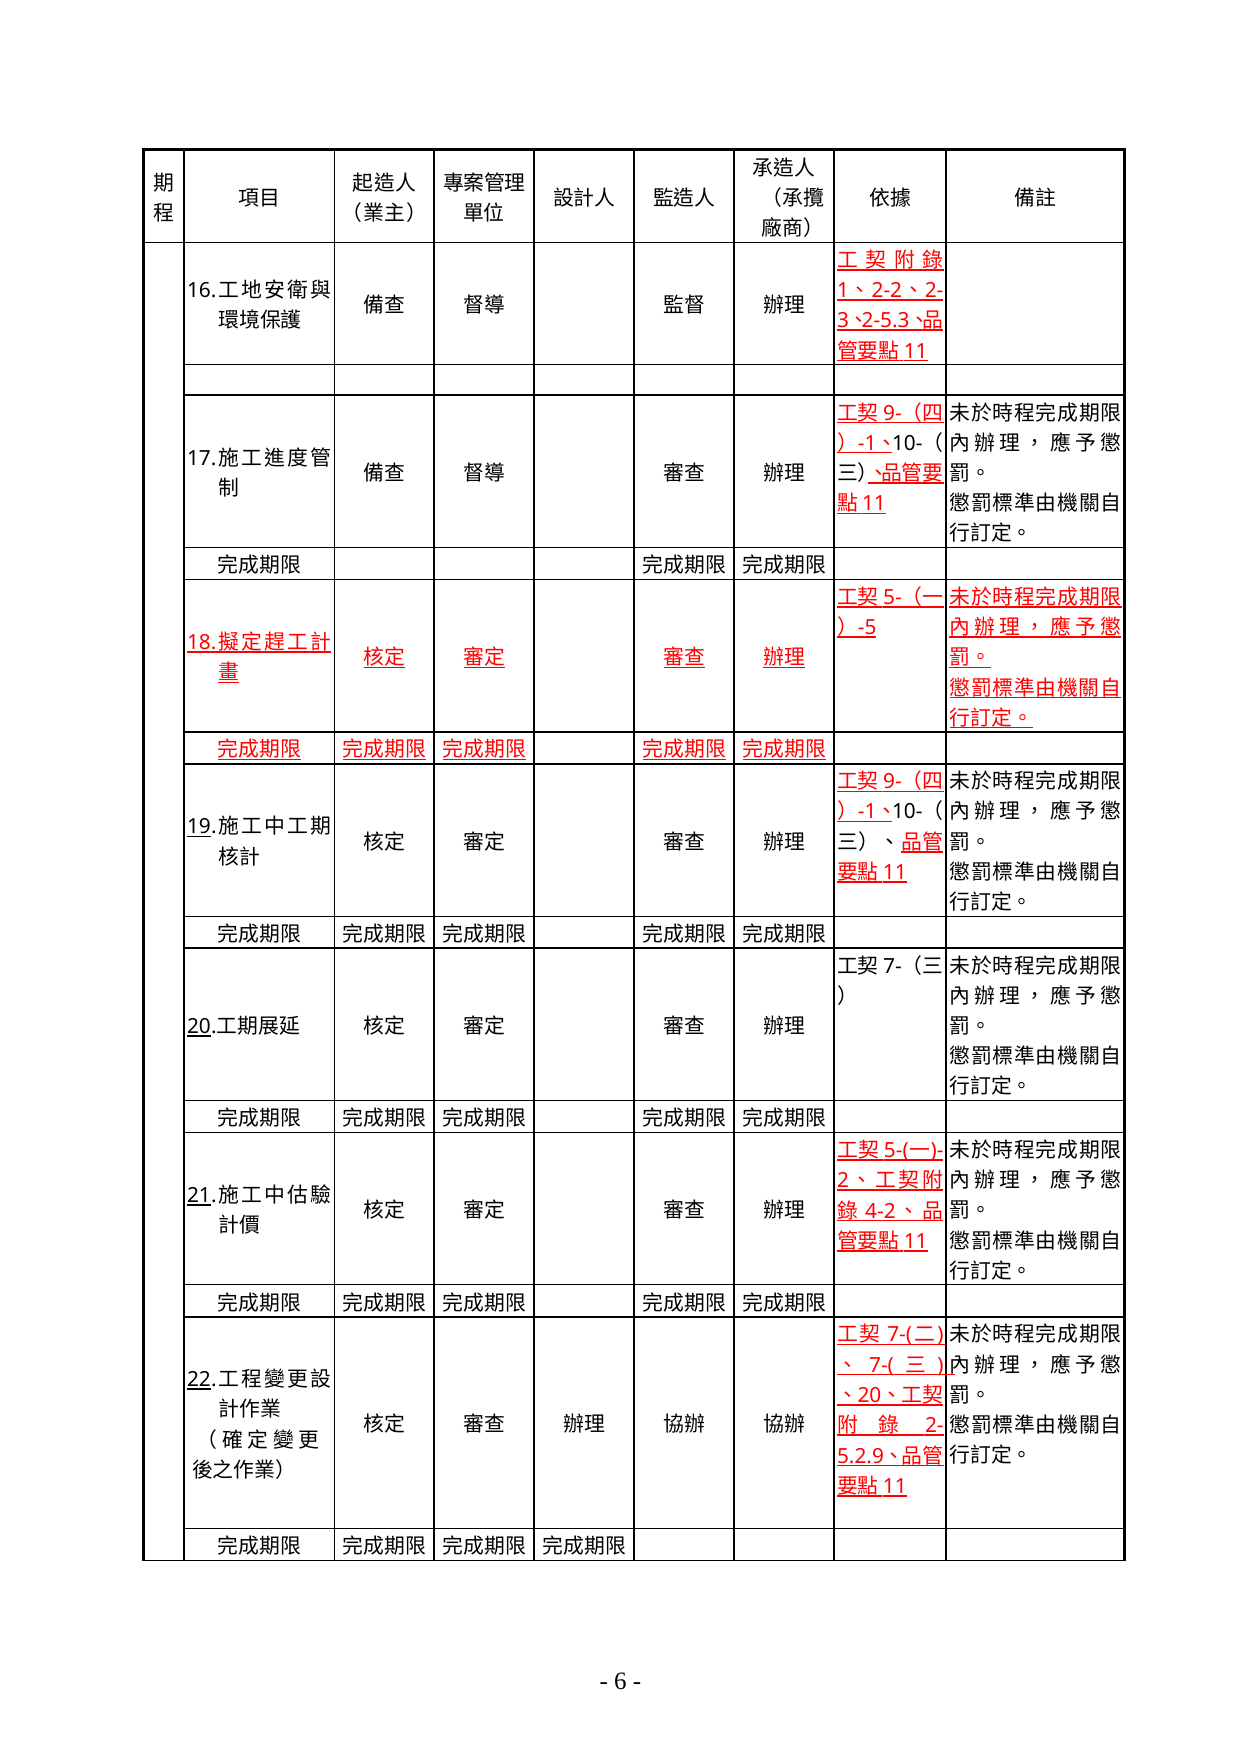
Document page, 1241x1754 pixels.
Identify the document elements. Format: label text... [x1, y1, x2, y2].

table_cell 18.擬定趕工計畫 [185, 580, 334, 731]
table_cell [947, 548, 1123, 578]
table_cell 辦理 [735, 580, 833, 731]
table_cell [335, 548, 433, 578]
table_cell 完成期限 [735, 1101, 833, 1132]
table_cell 審定 [435, 1133, 533, 1284]
table_cell 未於時程完成期限內辦理，應予懲罰。 懲罰標準由機關自行訂定。 [947, 1133, 1123, 1284]
table_cell 完成期限 [335, 733, 433, 763]
table_cell 21.施工中估驗計價 [185, 1133, 334, 1284]
table_cell 審定 [435, 765, 533, 916]
table_cell [947, 733, 1123, 763]
table_cell 未於時程完成期限內辦理，應予懲罰。 懲罰標準由機關自行訂定。 [947, 580, 1123, 731]
table_cell 辦理 [735, 1133, 833, 1284]
table_cell [835, 917, 945, 947]
table_cell 完成期限 [335, 1285, 433, 1316]
table_cell 備查 [335, 243, 433, 364]
table_cell [145, 243, 183, 1560]
table_cell 督導 [435, 396, 533, 547]
table_cell 完成期限 [535, 1529, 633, 1560]
table_cell 工契9-（四）-1、10-（三）、品管要點11 [835, 765, 945, 916]
table_cell 辦理 [535, 1318, 633, 1528]
table_cell [535, 365, 633, 394]
table_cell 完成期限 [435, 1285, 533, 1316]
table_cell 完成期限 [335, 1101, 433, 1132]
table_header 承造人（承攬廠商） [735, 151, 833, 241]
table_cell 19.施工中工期核計 [185, 765, 334, 916]
table_cell 未於時程完成期限內辦理，應予懲罰。 懲罰標準由機關自行訂定。 [947, 396, 1123, 547]
table_cell 審查 [635, 765, 733, 916]
table_cell 備查 [335, 396, 433, 547]
table_cell 工契7-(二)、7-(三)、20、工契附錄2-5.2.9、品管要點11 [835, 1318, 945, 1528]
table_cell 完成期限 [635, 917, 733, 947]
table_cell 完成期限 [735, 733, 833, 763]
table_cell 完成期限 [435, 917, 533, 947]
table_cell 督導 [435, 243, 533, 364]
table_cell 工契附錄1、2-2、2-3、2-5.3、品管要點11 [835, 243, 945, 364]
table_cell [735, 365, 833, 394]
table_cell [535, 548, 633, 578]
table_cell 完成期限 [335, 917, 433, 947]
table_cell 監督 [635, 243, 733, 364]
table_cell 工契7-（三） [835, 949, 945, 1100]
table_cell [535, 949, 633, 1100]
table_cell [535, 243, 633, 364]
table_cell 辦理 [735, 243, 833, 364]
table_cell 辦理 [735, 765, 833, 916]
table_cell [835, 1285, 945, 1316]
table_cell 完成期限 [435, 1529, 533, 1560]
table_cell [435, 365, 533, 394]
table_header 依據 [835, 151, 945, 241]
table_cell [185, 365, 334, 394]
table_cell [535, 1133, 633, 1284]
table_cell 完成期限 [635, 733, 733, 763]
table_cell 完成期限 [435, 733, 533, 763]
table_cell 審查 [435, 1318, 533, 1528]
table_cell 完成期限 [185, 1529, 334, 1560]
table_cell [435, 548, 533, 578]
table_header 期程 [145, 151, 183, 241]
table_cell [947, 365, 1123, 394]
table_cell 完成期限 [635, 1101, 733, 1132]
table_cell [947, 1101, 1123, 1132]
table_cell 工契5-(一)-2、工契附錄4-2、品管要點11 [835, 1133, 945, 1284]
table_cell [835, 1529, 945, 1560]
table_cell 完成期限 [335, 1529, 433, 1560]
table_cell [635, 1529, 733, 1560]
table_cell [535, 917, 633, 947]
table_cell 17.施工進度管制 [185, 396, 334, 547]
table_cell 核定 [335, 765, 433, 916]
table_cell [735, 1529, 833, 1560]
table_cell 完成期限 [185, 548, 334, 578]
table_cell [947, 1529, 1123, 1560]
table_cell [335, 365, 433, 394]
table_header 設計人 [535, 151, 633, 241]
table_cell 完成期限 [735, 1285, 833, 1316]
table_cell [535, 580, 633, 731]
table_cell 完成期限 [635, 548, 733, 578]
table_cell 辦理 [735, 949, 833, 1100]
table_header 起造人（業主） [335, 151, 433, 241]
table_cell [947, 1285, 1123, 1316]
table_cell 協辦 [635, 1318, 733, 1528]
table_cell 完成期限 [185, 1101, 334, 1132]
table_cell [947, 917, 1123, 947]
table_cell 未於時程完成期限內辦理，應予懲罰。 懲罰標準由機關自行訂定。 [947, 1318, 1123, 1528]
table_cell [835, 548, 945, 578]
table_header 項目 [185, 151, 334, 241]
table_cell [535, 1285, 633, 1316]
table_cell 審定 [435, 580, 533, 731]
table_cell 完成期限 [735, 548, 833, 578]
table_cell [835, 733, 945, 763]
table_header 監造人 [635, 151, 733, 241]
table_cell 22.工程變更設計作業 （確定變更後之作業） [185, 1318, 334, 1528]
table_cell 完成期限 [185, 1285, 334, 1316]
table_cell 核定 [335, 580, 433, 731]
table_cell 核定 [335, 1133, 433, 1284]
table_cell [535, 396, 633, 547]
table_cell 完成期限 [735, 917, 833, 947]
table_cell 審查 [635, 1133, 733, 1284]
table_cell 審定 [435, 949, 533, 1100]
table_cell 審查 [635, 949, 733, 1100]
table_cell 核定 [335, 1318, 433, 1528]
table_cell [947, 243, 1123, 364]
table_cell 辦理 [735, 396, 833, 547]
table_header 備註 [947, 151, 1123, 241]
table_header 專案管理單位 [435, 151, 533, 241]
table_cell [535, 765, 633, 916]
table_cell [535, 733, 633, 763]
table_cell [535, 1101, 633, 1132]
table_cell 核定 [335, 949, 433, 1100]
table_cell 完成期限 [635, 1285, 733, 1316]
table_cell 審查 [635, 396, 733, 547]
table_cell 完成期限 [185, 917, 334, 947]
table_cell 協辦 [735, 1318, 833, 1528]
table_cell 16.工地安衛與環境保護 [185, 243, 334, 364]
table_cell 工契5-（一）-5 [835, 580, 945, 731]
table_cell 20.工期展延 [185, 949, 334, 1100]
table_cell 完成期限 [435, 1101, 533, 1132]
table_cell 工契9-（四）-1、10-（三）、品管要點11 [835, 396, 945, 547]
table_cell 審查 [635, 580, 733, 731]
table_cell 完成期限 [185, 733, 334, 763]
table_cell 未於時程完成期限內辦理，應予懲罰。 懲罰標準由機關自行訂定。 [947, 765, 1123, 916]
table_cell [835, 365, 945, 394]
table_cell 未於時程完成期限內辦理，應予懲罰。 懲罰標準由機關自行訂定。 [947, 949, 1123, 1100]
table_cell [835, 1101, 945, 1132]
table_cell [635, 365, 733, 394]
